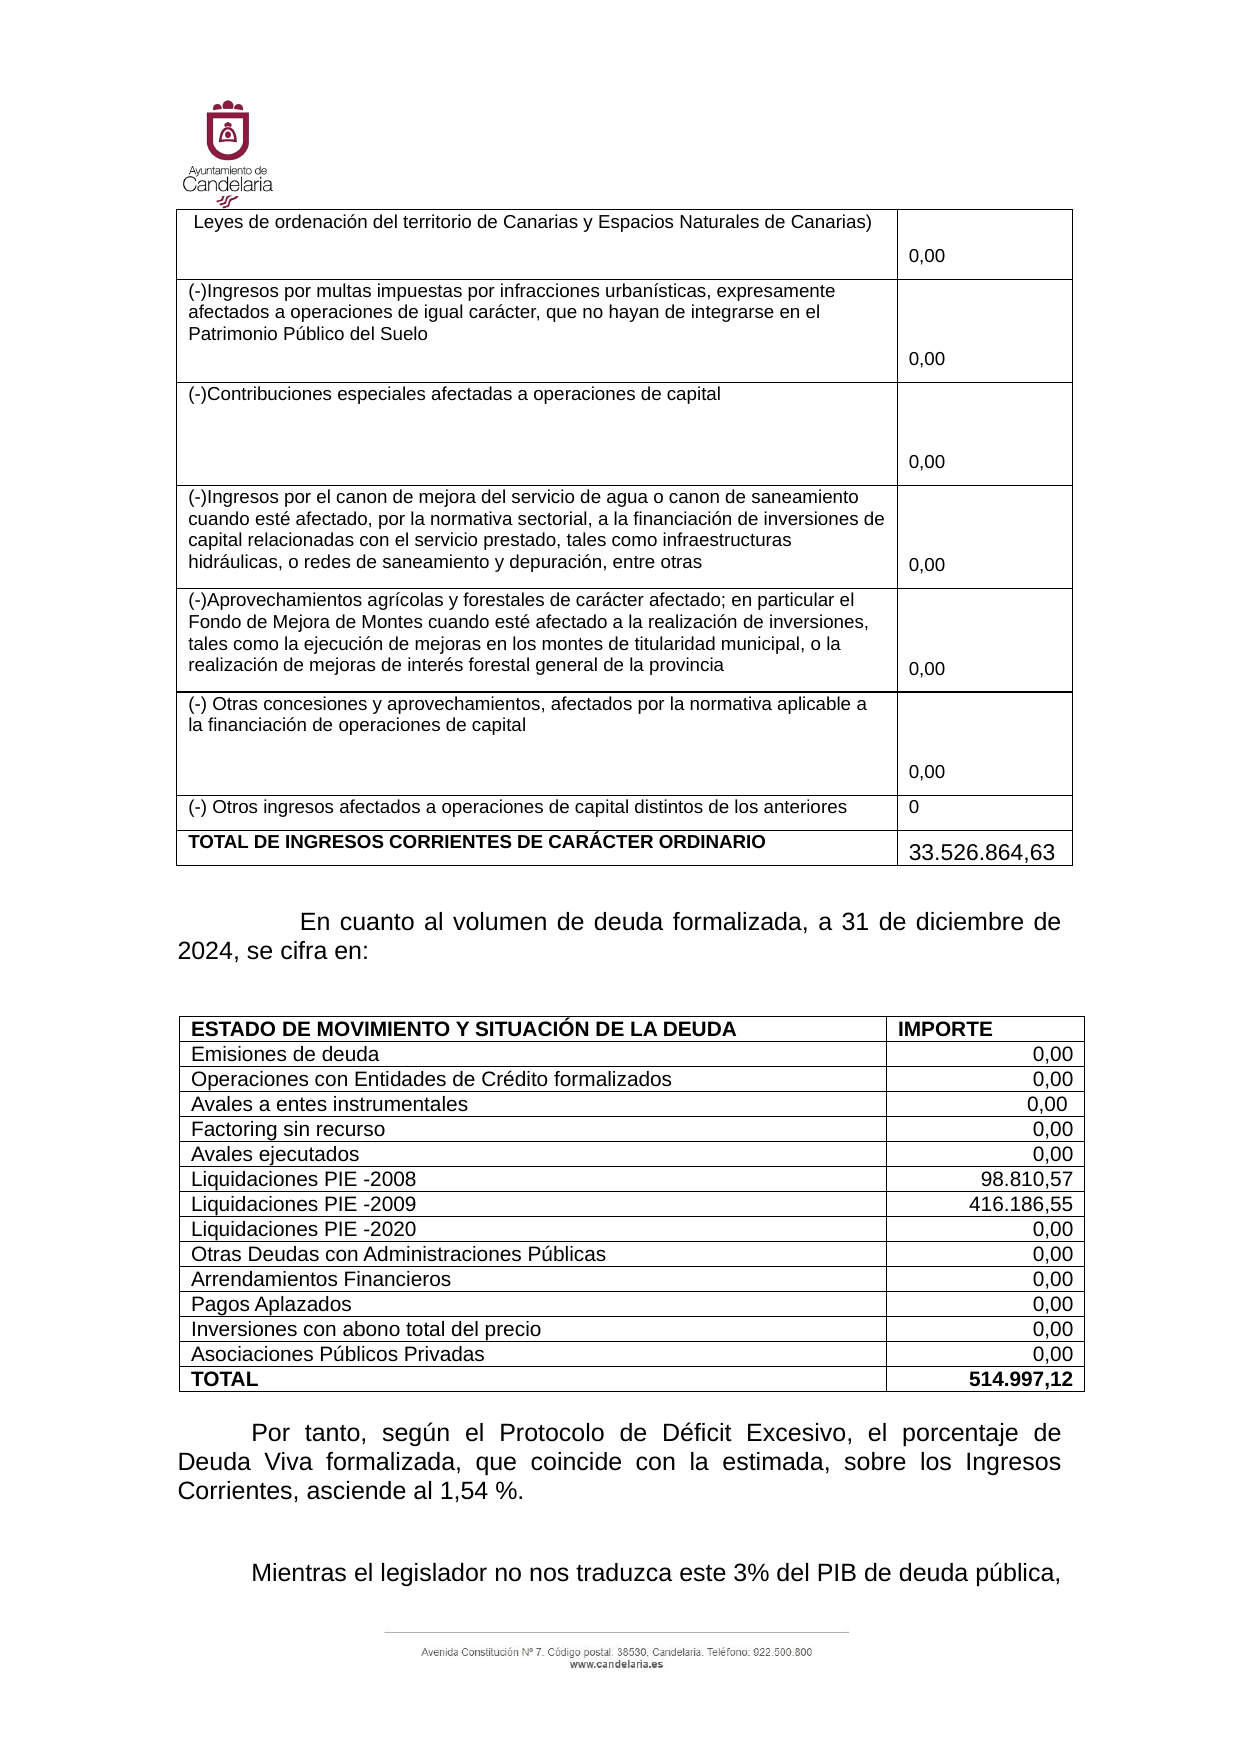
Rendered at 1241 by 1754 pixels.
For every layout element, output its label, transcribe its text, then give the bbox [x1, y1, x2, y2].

table_cell 0,00 [887, 1042, 1084, 1066]
table_cell Avales ejecutados [180, 1142, 886, 1166]
table_cell 0,00 [898, 383, 1072, 485]
table_cell 0,00 [887, 1342, 1084, 1366]
table_cell (-) Otras concesiones y aprovechamientos, afectados por la normativa aplicable a la financiación de operaciones de capital [177, 693, 897, 795]
table_cell (-)Ingresos por multas impuestas por infracciones urbanísticas, expresamente afectados a operaciones de igual carácter, que no hayan de integrarse en el Patrimonio Público del Suelo [177, 280, 897, 382]
table_cell Factoring sin recurso [180, 1117, 886, 1141]
table_cell Inversiones con abono total del precio [180, 1317, 886, 1341]
table_cell 0,00 [887, 1117, 1084, 1141]
text Mientras el legislador no nos traduzca este 3% del PIB de deuda pública, [177, 1558, 1063, 1587]
table_cell TOTAL [180, 1367, 886, 1391]
table_cell Liquidaciones PIE -2008 [180, 1167, 886, 1191]
table_cell 0 [898, 796, 1072, 830]
table_cell Avales a entes instrumentales [180, 1092, 886, 1116]
text En cuanto al volumen de deuda formalizada, a 31 de diciembre de 2024, se cifra en: [177, 907, 1063, 965]
table_cell 0,00 [887, 1292, 1084, 1316]
table_cell 0,00 [898, 210, 1072, 278]
table_cell Arrendamientos Financieros [180, 1267, 886, 1291]
table_cell 0,00 [887, 1142, 1084, 1166]
table_cell 0,00 [887, 1242, 1084, 1266]
table_cell Leyes de ordenación del territorio de Canarias y Espacios Naturales de Canarias) [177, 210, 897, 278]
text Por tanto, según el Protocolo de Déficit Excesivo, el porcentaje de Deuda Viva formalizada, que coincide con la estimada, sobre los Ingresos Corrientes, asciende al 1,54 %. [177, 1418, 1063, 1505]
table_cell 416.186,55 [887, 1192, 1084, 1216]
table_cell 0,00 [898, 693, 1072, 795]
table_cell 98.810,57 [887, 1167, 1084, 1191]
table_cell 0,00 [898, 589, 1072, 691]
table_cell Liquidaciones PIE -2009 [180, 1192, 886, 1216]
table_cell (-)Ingresos por el canon de mejora del servicio de agua o canon de saneamiento cuando esté afectado, por la normativa sectorial, a la financiación de inversiones de capital relacionadas con el servicio prestado, tales como infraestructuras hidráulicas, o redes de saneamiento y depuración, entre otras [177, 486, 897, 588]
table_cell 0,00 [887, 1092, 1084, 1116]
table_header ESTADO DE MOVIMIENTO Y SITUACIÓN DE LA DEUDA [180, 1017, 886, 1041]
table_cell (-)Aprovechamientos agrícolas y forestales de carácter afectado; en particular el Fondo de Mejora de Montes cuando esté afectado a la realización de inversiones, tales como la ejecución de mejoras en los montes de titularidad municipal, o la realización de mejoras de interés forestal general de la provincia [177, 589, 897, 691]
table_cell Pagos Aplazados [180, 1292, 886, 1316]
table_header IMPORTE [887, 1017, 1084, 1041]
table_cell 0,00 [887, 1217, 1084, 1241]
table_cell Asociaciones Públicos Privadas [180, 1342, 886, 1366]
table_cell 0,00 [887, 1267, 1084, 1291]
table_cell 514.997,12 [887, 1367, 1084, 1391]
table_cell (-) Otros ingresos afectados a operaciones de capital distintos de los anteriores [177, 796, 897, 830]
table_cell 0,00 [898, 280, 1072, 382]
table_cell Liquidaciones PIE -2020 [180, 1217, 886, 1241]
table_cell 0,00 [887, 1317, 1084, 1341]
table_cell Operaciones con Entidades de Crédito formalizados [180, 1067, 886, 1091]
table_cell 0,00 [898, 486, 1072, 588]
table_cell 33.526.864,63 [898, 831, 1072, 865]
table_cell Emisiones de deuda [180, 1042, 886, 1066]
table_cell 0,00 [887, 1067, 1084, 1091]
table_cell TOTAL DE INGRESOS CORRIENTES DE CARÁCTER ORDINARIO [177, 831, 897, 865]
table_cell Otras Deudas con Administraciones Públicas [180, 1242, 886, 1266]
table_cell (-)Contribuciones especiales afectadas a operaciones de capital [177, 383, 897, 485]
